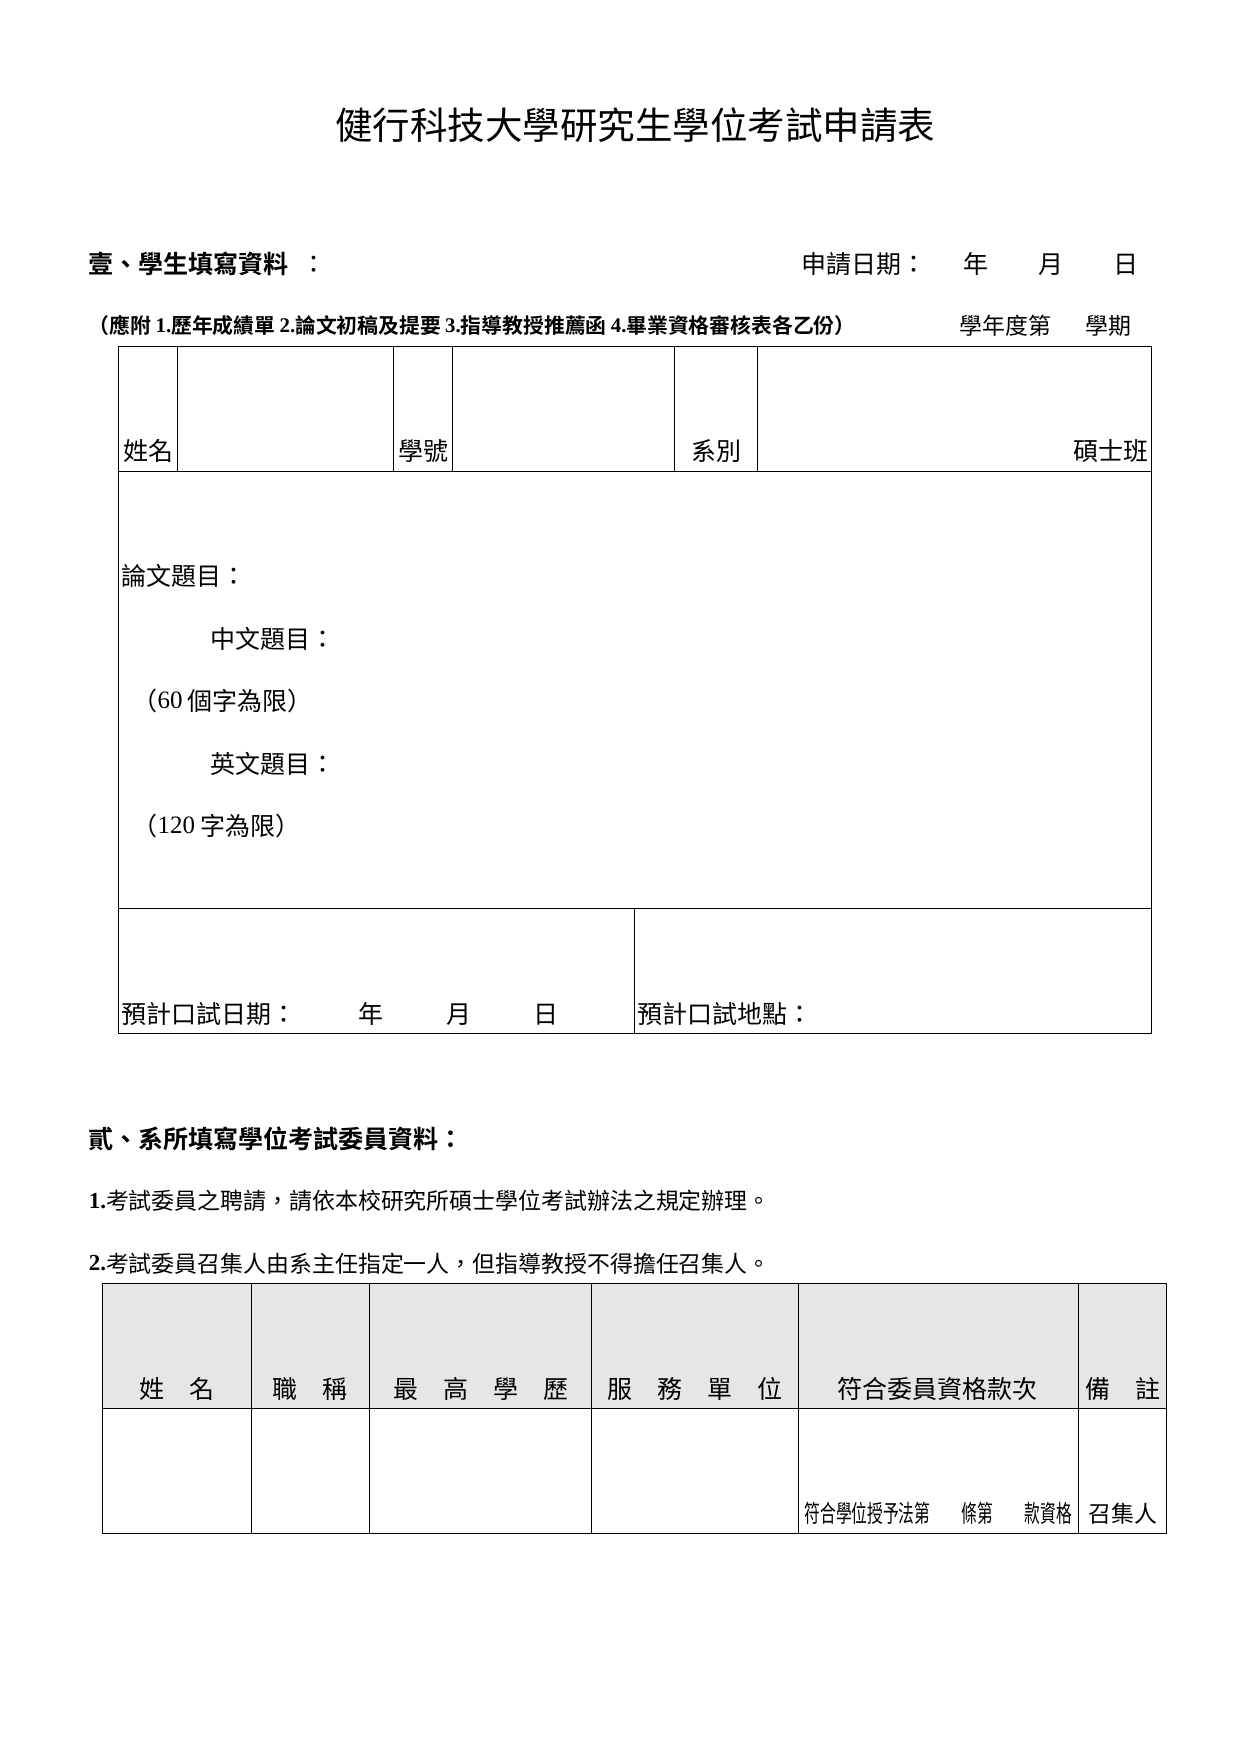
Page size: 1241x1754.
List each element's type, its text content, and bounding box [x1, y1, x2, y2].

table_header 中文題目： [121, 596, 346, 658]
table_header 學號 [394, 347, 452, 471]
table_cell [370, 1409, 591, 1533]
table_cell [252, 1409, 369, 1533]
table_cell 預計口試地點： [635, 909, 1151, 1033]
text 壹、學生填寫資料 ： 申請日期： 年 月 日 [89, 221, 1139, 283]
table_cell （120字為限） [121, 783, 346, 846]
table_cell [592, 1409, 798, 1533]
table_header 碩士班 [758, 347, 1151, 471]
table_header [346, 596, 1122, 721]
table_cell 論文題目： [119, 472, 1151, 908]
text 貳、系所填寫學位考試委員資料： [89, 1096, 1181, 1158]
table_header 姓 名 [103, 1284, 251, 1408]
text 健行科技大學研究生學位考試申請表 [89, 96, 1181, 150]
table_header 服 務 單 位 [592, 1284, 798, 1408]
table_cell 召集人 [1079, 1409, 1166, 1533]
table_cell （60個字為限） [121, 658, 346, 721]
table_header 姓名 [119, 347, 177, 471]
table_header [453, 347, 674, 471]
table_cell 英文題目： [121, 721, 346, 783]
table_cell [103, 1409, 251, 1533]
table_cell 符合學位授予法第 條第 款資格 [799, 1409, 1078, 1533]
table_header 系別 [675, 347, 757, 471]
table_cell 預計口試日期： 年 月 日 [119, 909, 634, 1033]
table_header 符合委員資格款次 [799, 1284, 1078, 1408]
table_header 備 註 [1079, 1284, 1166, 1408]
table_cell [346, 721, 1122, 846]
text 2.考試委員召集人由系主任指定一人，但指導教授不得擔任召集人。 [89, 1221, 1181, 1283]
table_header [178, 347, 393, 471]
table_header 職 稱 [252, 1284, 369, 1408]
text （應附1.歷年成績單2.論文初稿及提要3.指導教授推薦函4.畢業資格審核表各乙份） 學年度第 學期 [89, 283, 1139, 346]
table_header 最 高 學 歷 [370, 1284, 591, 1408]
text 1.考試委員之聘請，請依本校研究所碩士學位考試辦法之規定辦理。 [89, 1158, 1181, 1221]
